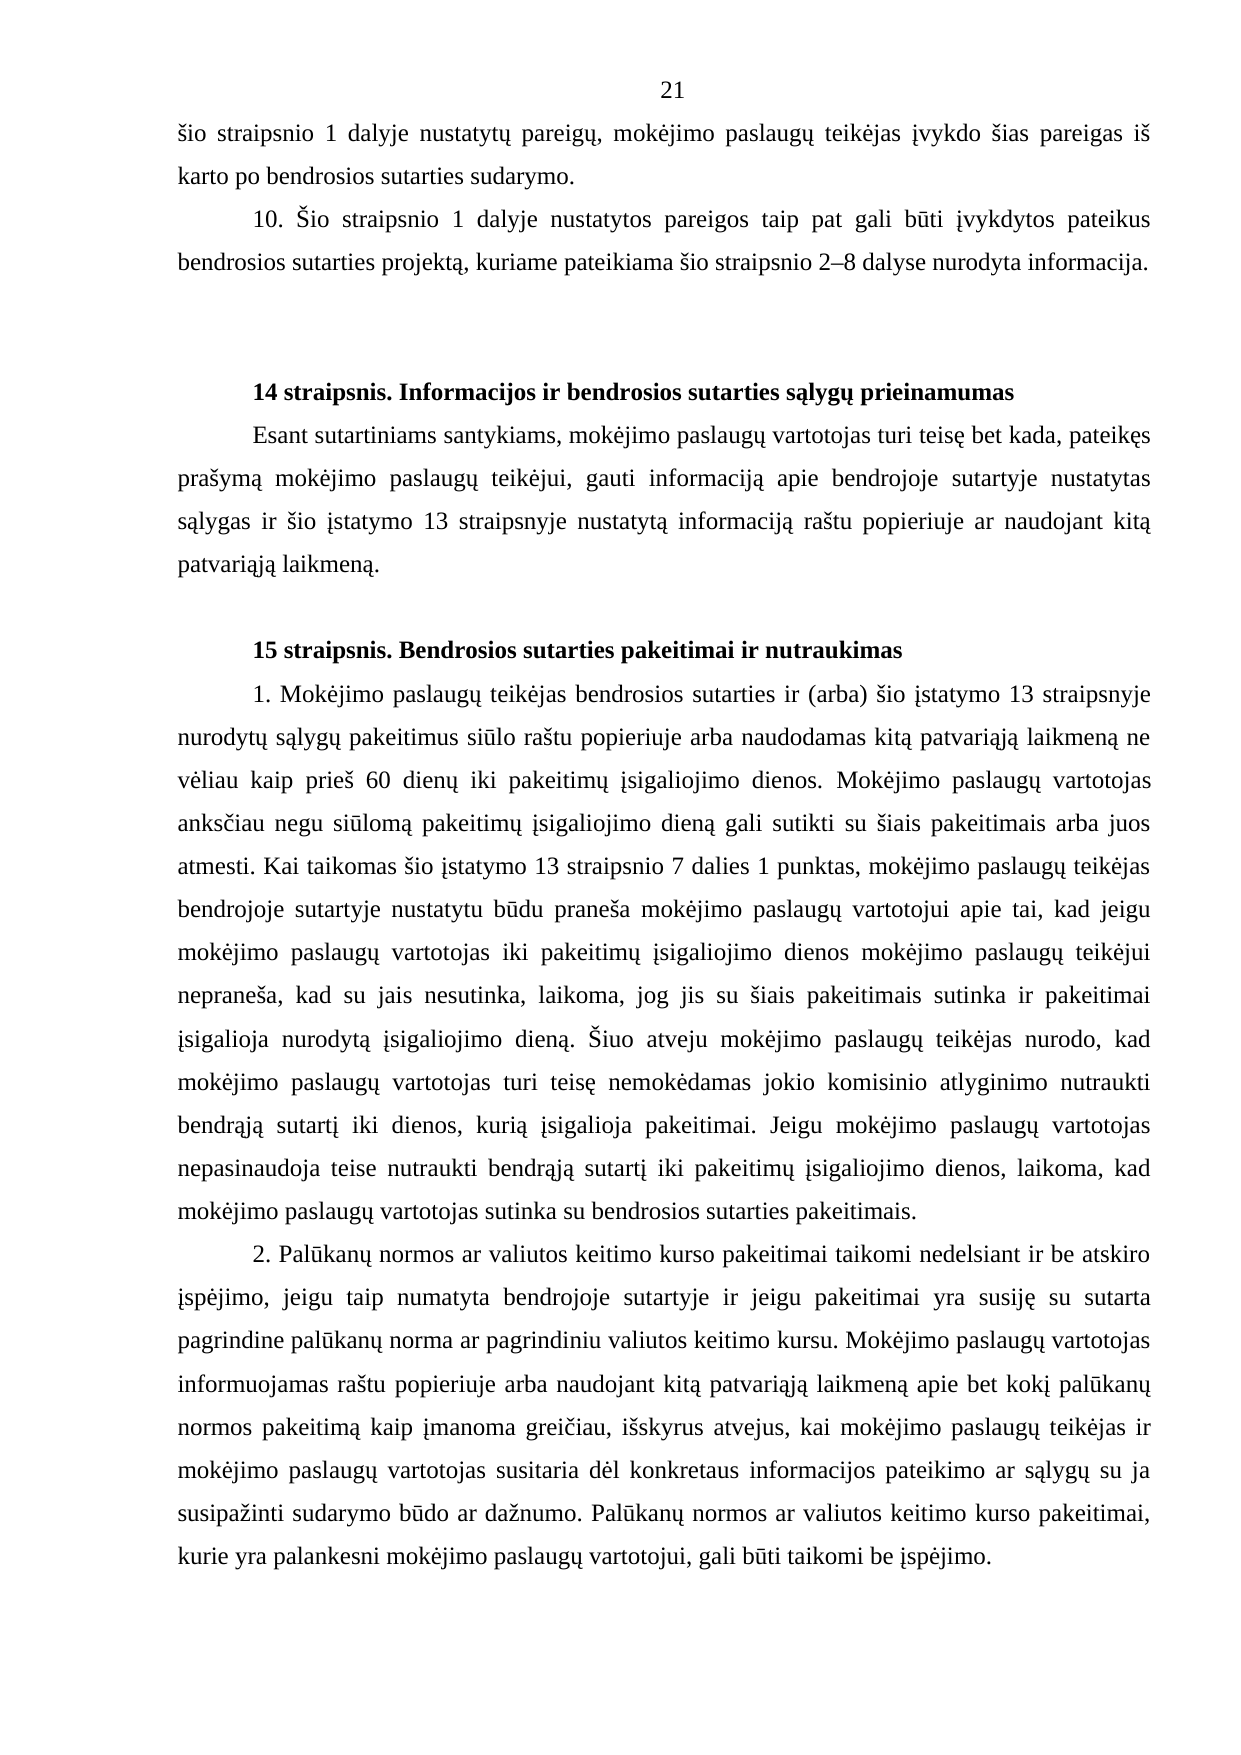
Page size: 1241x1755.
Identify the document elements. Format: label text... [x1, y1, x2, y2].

text 1. Mokėjimo paslaugų teikėjas bendrosios sutarties ir (arba) šio įstatymo 13 straipsnyje nurodytų sąlygų pakeitimus siūlo raštu popieriuje arba naudodamas kitą patvariąją laikmeną ne vėliau kaip prieš 60 dienų iki pakeitimų įsigaliojimo dienos. Mokėjimo paslaugų vartotojas anksčiau negu siūlomą pakeitimų įsigaliojimo dieną gali sutikti su šiais pakeitimais arba juos atmesti. Kai taikomas šio įstatymo 13 straipsnio 7 dalies 1 punktas, mokėjimo paslaugų teikėjas bendrojoje sutartyje nustatytu būdu praneša mokėjimo paslaugų vartotojui apie tai, kad jeigu mokėjimo paslaugų vartotojas iki pakeitimų įsigaliojimo dienos mokėjimo paslaugų teikėjui nepraneša, kad su jais nesutinka, laikoma, jog jis su šiais pakeitimais sutinka ir pakeitimai įsigalioja nurodytą įsigaliojimo dieną. Šiuo atveju mokėjimo paslaugų teikėjas nurodo, kad mokėjimo paslaugų vartotojas turi teisę nemokėdamas jokio komisinio atlyginimo nutraukti bendrąją sutartį iki dienos, kurią įsigalioja pakeitimai. Jeigu mokėjimo paslaugų vartotojas nepasinaudoja teise nutraukti bendrąją sutartį iki pakeitimų įsigaliojimo dienos, laikoma, kad mokėjimo paslaugų vartotojas sutinka su bendrosios sutarties pakeitimais. [177, 679, 1152, 1225]
text 2. Palūkanų normos ar valiutos keitimo kurso pakeitimai taikomi nedelsiant ir be atskiro įspėjimo, jeigu taip numatyta bendrojoje sutartyje ir jeigu pakeitimai yra susiję su sutarta pagrindine palūkanų norma ar pagrindiniu valiutos keitimo kursu. Mokėjimo paslaugų vartotojas informuojamas raštu popieriuje arba naudojant kitą patvariąją laikmeną apie bet kokį palūkanų normos pakeitimą kaip įmanoma greičiau, išskyrus atvejus, kai mokėjimo paslaugų teikėjas ir mokėjimo paslaugų vartotojas susitaria dėl konkretaus informacijos pateikimo ar sąlygų su ja susipažinti sudarymo būdo ar dažnumo. Palūkanų normos ar valiutos keitimo kurso pakeitimai, kurie yra palankesni mokėjimo paslaugų vartotojui, gali būti taikomi be įspėjimo. [177, 1239, 1152, 1570]
text Esant sutartiniams santykiams, mokėjimo paslaugų vartotojas turi teisę bet kada, pateikęs prašymą mokėjimo paslaugų teikėjui, gauti informaciją apie bendrojoje sutartyje nustatytas sąlygas ir šio įstatymo 13 straipsnyje nustatytą informaciją raštu popieriuje ar naudojant kitą patvariąją laikmeną. [177, 420, 1152, 578]
text šio straipsnio 1 dalyje nustatytų pareigų, mokėjimo paslaugų teikėjas įvykdo šias pareigas iš karto po bendrosios sutarties sudarymo. [177, 118, 1152, 190]
text 14 straipsnis. Informacijos ir bendrosios sutarties sąlygų prieinamumas [177, 377, 1152, 406]
text 15 straipsnis. Bendrosios sutarties pakeitimai ir nutraukimas [177, 636, 1152, 664]
text 10. Šio straipsnio 1 dalyje nustatytos pareigos taip pat gali būti įvykdytos pateikus bendrosios sutarties projektą, kuriame pateikiama šio straipsnio 2–8 dalyse nurodyta informacija. [177, 204, 1152, 276]
